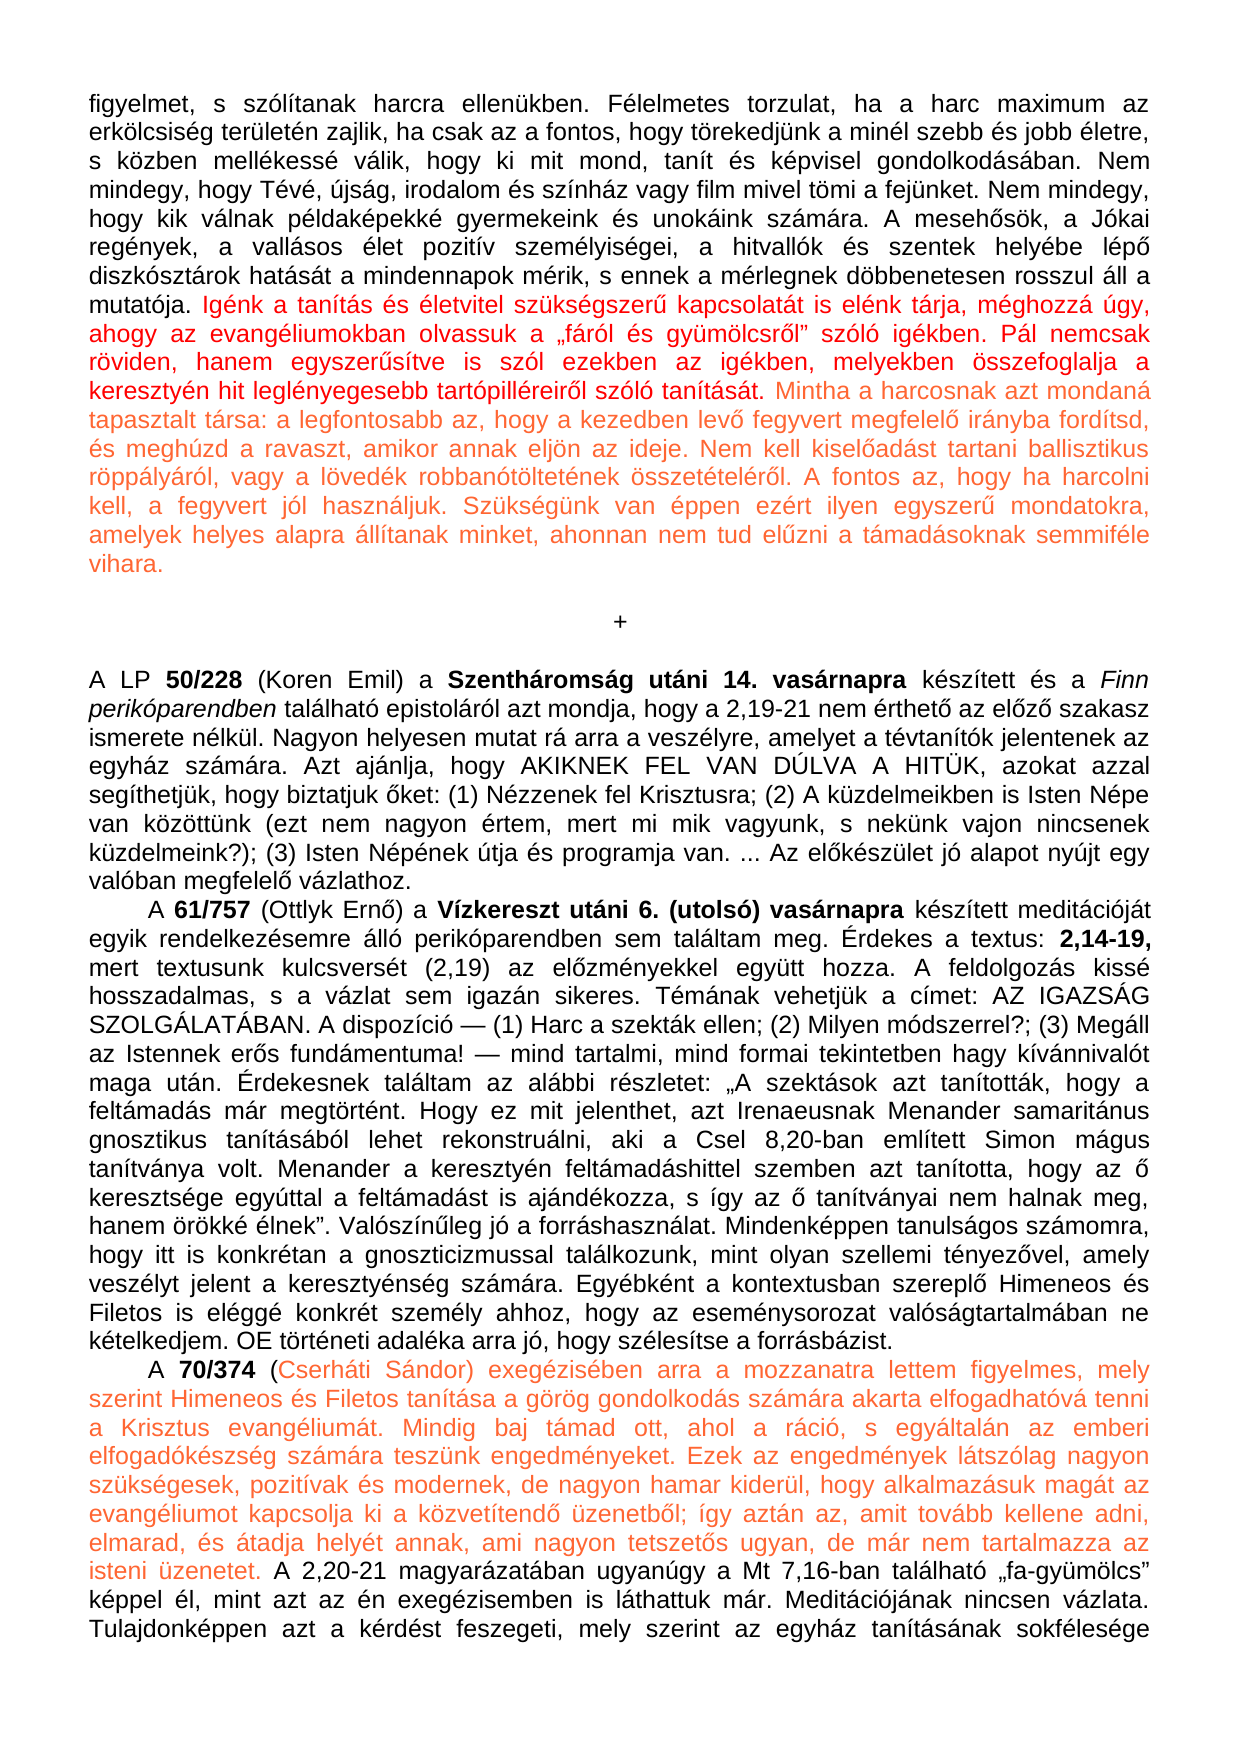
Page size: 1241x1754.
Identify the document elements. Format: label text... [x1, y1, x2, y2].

text + [88, 607, 1152, 636]
text A 61/757 (Ottlyk Ernő) a Vízkereszt utáni 6. (utolsó) vasárnapra készített meditációját egyik rendelkezésemre álló perikóparendben sem találtam meg. Érdekes a textus: 2,14-19, mert textusunk kulcsversét (2,19) az előzményekkel együtt hozza. A feldolgozás kissé hosszadalmas, s a vázlat sem igazán sikeres. Témának vehetjük a címet: AZ IGAZSÁG SZOLGÁLATÁBAN. A dispozíció ― (1) Harc a szekták ellen; (2) Milyen módszerrel?; (3) Megáll az Istennek erős fundámentuma! ― mind tartalmi, mind formai tekintetben hagy kívánnivalót maga után. Érdekesnek találtam az alábbi részletet: „A szektások azt tanították, hogy a feltámadás már megtörtént. Hogy ez mit jelenthet, azt Irenaeusnak Menander samaritánus gnosztikus tanításából lehet rekonstruálni, aki a Csel 8,20-ban említett Simon mágus tanítványa volt. Menander a keresztyén feltámadáshittel szemben azt tanította, hogy az ő keresztsége egyúttal a feltámadást is ajándékozza, s így az ő tanítványai nem halnak meg, hanem örökké élnek”. Valószínűleg jó a forráshasználat. Mindenképpen tanulságos számomra, hogy itt is konkrétan a gnoszticizmussal találkozunk, mint olyan szellemi tényezővel, amely veszélyt jelent a keresztyénség számára. Egyébként a kontextusban szereplő Himeneos és Filetos is eléggé konkrét személy ahhoz, hogy az eseménysorozat valóságtartalmában ne kételkedjem. OE történeti adaléka arra jó, hogy szélesítse a forrásbázist. [88, 895, 1152, 1355]
text A LP 50/228 (Koren Emil) a Szentháromság utáni 14. vasárnapra készített és a Finn perikóparendben található epistoláról azt mondja, hogy a 2,19-21 nem érthető az előző szakasz ismerete nélkül. Nagyon helyesen mutat rá arra a veszélyre, amelyet a tévtanítók jelentenek az egyház számára. Azt ajánlja, hogy AKIKNEK FEL VAN DÚLVA A HITÜK, azokat azzal segíthetjük, hogy biztatjuk őket: (1) Nézzenek fel Krisztusra; (2) A küzdelmeikben is Isten Népe van közöttünk (ezt nem nagyon értem, mert mi mik vagyunk, s nekünk vajon nincsenek küzdelmeink?); (3) Isten Népének útja és programja van. ... Az előkészület jó alapot nyújt egy valóban megfelelő vázlathoz. [88, 665, 1152, 895]
text A 70/374 (Cserháti Sándor) exegézisében arra a mozzanatra lettem figyelmes, mely szerint Himeneos és Filetos tanítása a görög gondolkodás számára akarta elfogadhatóvá tenni a Krisztus evangéliumát. Mindig baj támad ott, ahol a ráció, s egyáltalán az emberi elfogadókészség számára teszünk engedményeket. Ezek az engedmények látszólag nagyon szükségesek, pozitívak és modernek, de nagyon hamar kiderül, hogy alkalmazásuk magát az evangéliumot kapcsolja ki a közvetítendő üzenetből; így aztán az, amit tovább kellene adni, elmarad, és átadja helyét annak, ami nagyon tetszetős ugyan, de már nem tartalmazza az isteni üzenetet. A 2,20-21 magyarázatában ugyanúgy a Mt 7,16-ban található „fa-gyümölcs” képpel él, mint azt az én exegézisemben is láthattuk már. Meditációjának nincsen vázlata. Tulajdonképpen azt a kérdést feszegeti, mely szerint az egyház tanításának sokfélesége [88, 1355, 1152, 1642]
text figyelmet, s szólítanak harcra ellenükben. Félelmetes torzulat, ha a harc maximum az erkölcsiség területén zajlik, ha csak az a fontos, hogy törekedjünk a minél szebb és jobb életre, s közben mellékessé válik, hogy ki mit mond, tanít és képvisel gondolkodásában. Nem mindegy, hogy Tévé, újság, irodalom és színház vagy film mivel tömi a fejünket. Nem mindegy, hogy kik válnak példaképekké gyermekeink és unokáink számára. A mesehősök, a Jókai regények, a vallásos élet pozitív személyiségei, a hitvallók és szentek helyébe lépő diszkósztárok hatását a mindennapok mérik, s ennek a mérlegnek döbbenetesen rosszul áll a mutatója. Igénk a tanítás és életvitel szükségszerű kapcsolatát is elénk tárja, méghozzá úgy, ahogy az evangéliumokban olvassuk a „fáról és gyümölcsről” szóló igékben. Pál nemcsak röviden, hanem egyszerűsítve is szól ezekben az igékben, melyekben összefoglalja a keresztyén hit leglényegesebb tartópilléreiről szóló tanítását. Mintha a harcosnak azt mondaná tapasztalt társa: a legfontosabb az, hogy a kezedben levő fegyvert megfelelő irányba fordítsd, és meghúzd a ravaszt, amikor annak eljön az ideje. Nem kell kiselőadást tartani ballisztikus röppályáról, vagy a lövedék robbanótöltetének összetételéről. A fontos az, hogy ha harcolni kell, a fegyvert jól használjuk. Szükségünk van éppen ezért ilyen egyszerű mondatokra, amelyek helyes alapra állítanak minket, ahonnan nem tud elűzni a támadásoknak semmiféle vihara. [88, 88, 1152, 577]
